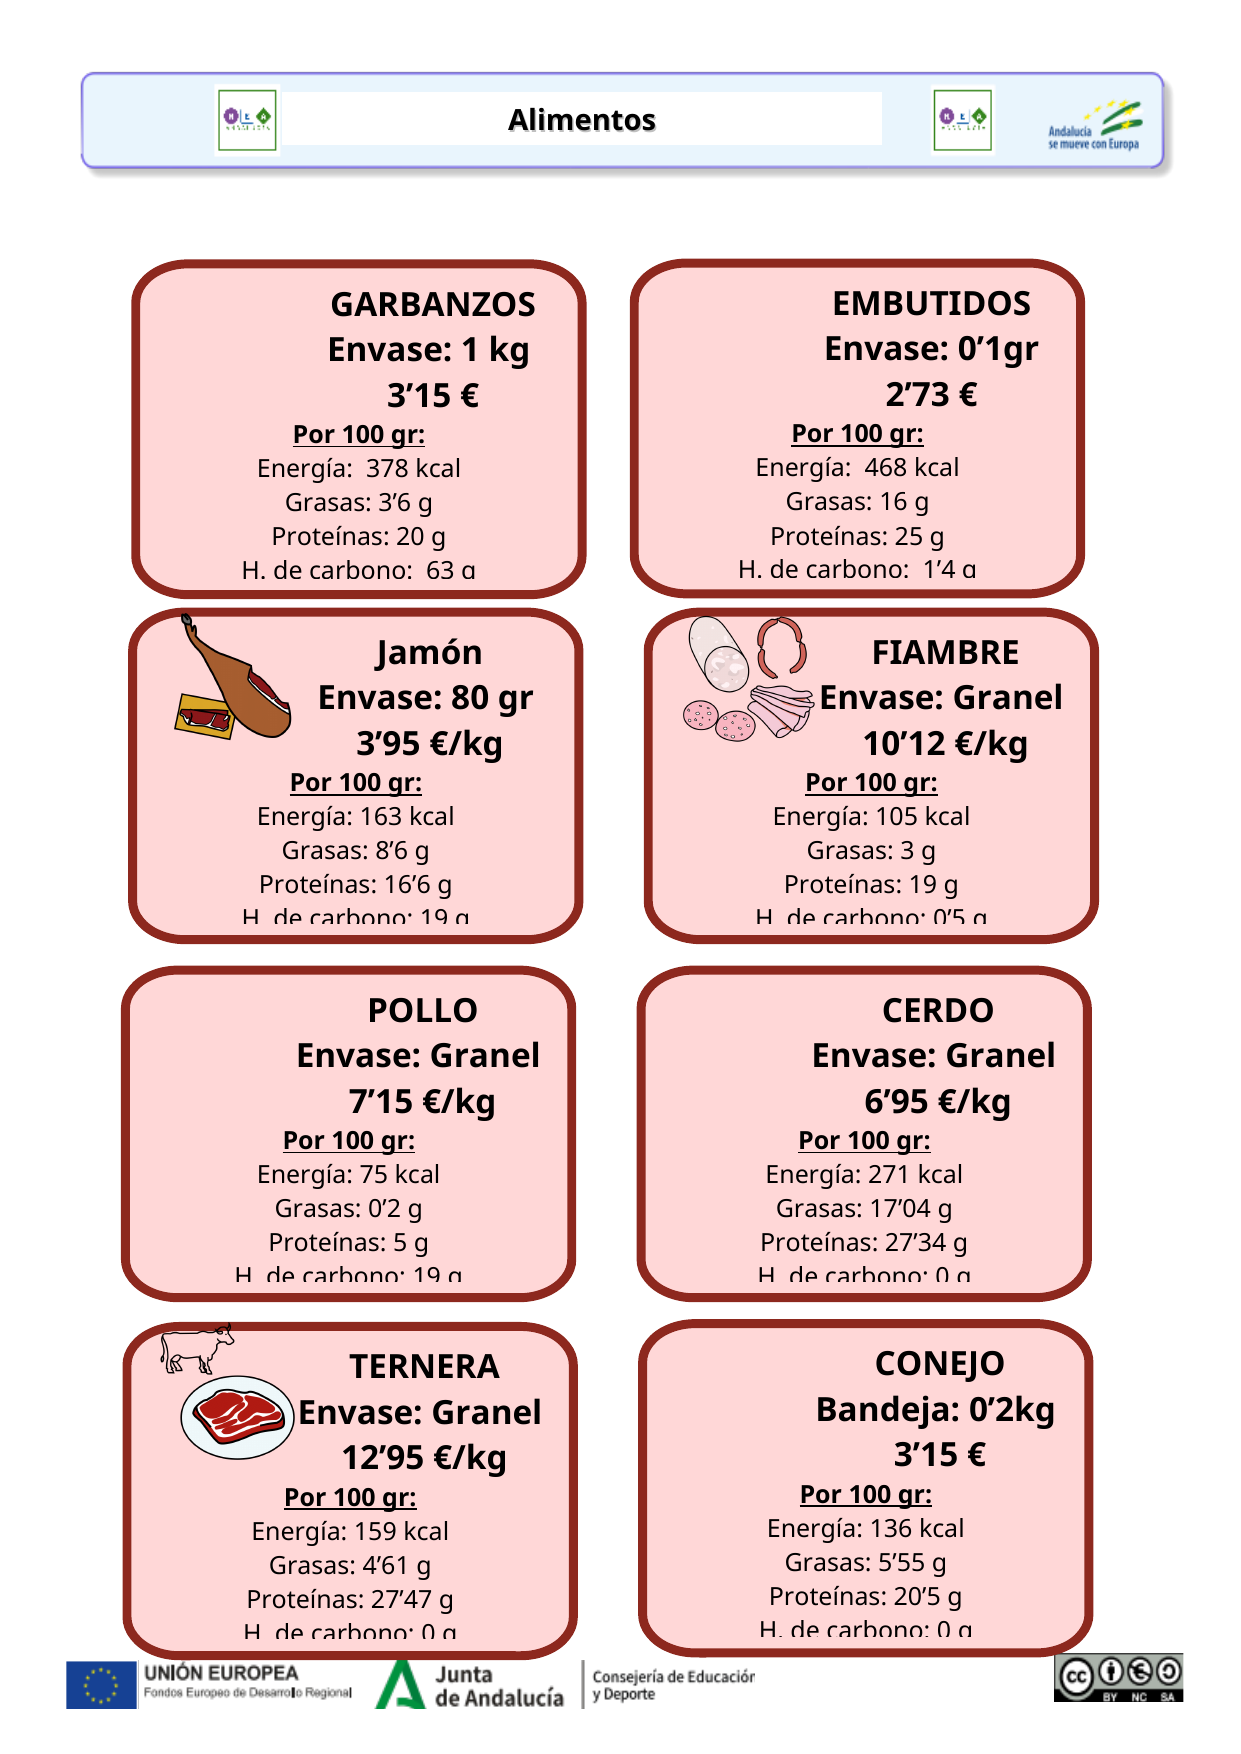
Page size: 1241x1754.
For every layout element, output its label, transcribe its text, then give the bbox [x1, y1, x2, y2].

text H. de carbono: 0 g [148, 1616, 552, 1639]
text Envase: 1 kg [157, 326, 561, 371]
text [148, 1343, 157, 1388]
text Energía: 136 kcal [663, 1511, 1068, 1544]
text Grasas: 0’2 g [146, 1191, 551, 1225]
text 7’15 €/kg [146, 1077, 551, 1123]
text Proteínas: 16’6 g [153, 867, 558, 901]
text Grasas: 16 g [655, 484, 1060, 518]
text H. de carbono: 1’4 g [655, 552, 1060, 577]
text Por 100 gr: [157, 417, 561, 451]
text Energía: 75 kcal [146, 1157, 551, 1191]
text POLLO [146, 987, 551, 1032]
text Envase: Granel [146, 1032, 551, 1077]
text CONEJO [663, 1340, 1068, 1386]
text Envase: 0’1gr [655, 325, 1060, 371]
text 3’95 €/kg [153, 719, 558, 765]
text [669, 674, 678, 719]
text CERDO [662, 987, 1066, 1032]
text [153, 674, 163, 719]
text Envase: Granel [296, 1388, 552, 1434]
picture [69, 62, 1190, 185]
text H. de carbono: 63 g [157, 553, 561, 578]
picture [163, 607, 302, 746]
text Por 100 gr: [662, 1123, 1066, 1157]
text Energía: 159 kcal [148, 1513, 552, 1547]
text [148, 1388, 157, 1434]
text Energía: 105 kcal [669, 799, 1074, 833]
text H. de carbono: 19 g [146, 1259, 551, 1281]
picture [678, 607, 818, 746]
text Por 100 gr: [146, 1123, 551, 1157]
text TERNERA [296, 1343, 552, 1388]
text H. de carbono: 0’5 g [669, 901, 1074, 923]
text Energía: 271 kcal [662, 1157, 1066, 1191]
text Grasas: 17’04 g [662, 1191, 1066, 1225]
text [153, 628, 163, 674]
text H. de carbono: 0 g [662, 1259, 1066, 1281]
text Envase: 80 gr [302, 674, 558, 719]
text [669, 628, 678, 674]
text Grasas: 5’55 g [663, 1544, 1068, 1579]
text Proteínas: 5 g [146, 1225, 551, 1259]
text 10’12 €/kg [669, 719, 1074, 765]
text Grasas: 3 g [669, 833, 1074, 867]
text Energía: 378 kcal [157, 451, 561, 485]
text H. de carbono: 0 g [663, 1613, 1068, 1636]
text Energía: 163 kcal [153, 799, 558, 833]
text Por 100 gr: [663, 1476, 1068, 1511]
text Grasas: 3’6 g [157, 485, 561, 519]
text Por 100 gr: [148, 1479, 552, 1513]
text 12’95 €/kg [148, 1434, 552, 1479]
text Proteínas: 20’5 g [663, 1579, 1068, 1613]
text Proteínas: 27’34 g [662, 1225, 1066, 1259]
text 3’15 € [663, 1431, 1068, 1476]
text 3’15 € [157, 371, 561, 417]
text Proteínas: 20 g [157, 519, 561, 553]
text Por 100 gr: [669, 765, 1074, 799]
text 6’95 €/kg [662, 1077, 1066, 1123]
text GARBANZOS [157, 281, 561, 326]
text Energía: 468 kcal [655, 450, 1060, 484]
text Grasas: 4’61 g [148, 1547, 552, 1581]
text Por 100 gr: [655, 416, 1060, 450]
text Por 100 gr: [153, 765, 558, 799]
text Proteínas: 25 g [655, 518, 1060, 552]
text Envase: Granel [818, 674, 1074, 719]
text Proteínas: 19 g [669, 867, 1074, 901]
text H. de carbono: 19 g [153, 901, 558, 923]
picture [157, 1322, 296, 1461]
text Jamón [302, 628, 558, 674]
text Grasas: 8’6 g [153, 833, 558, 867]
text EMBUTIDOS [655, 280, 1060, 325]
text Proteínas: 27’47 g [148, 1581, 552, 1616]
text Bandeja: 0’2kg [663, 1386, 1068, 1431]
text FIAMBRE [818, 628, 1074, 674]
text 2’73 € [655, 371, 1060, 416]
text Envase: Granel [662, 1032, 1066, 1077]
